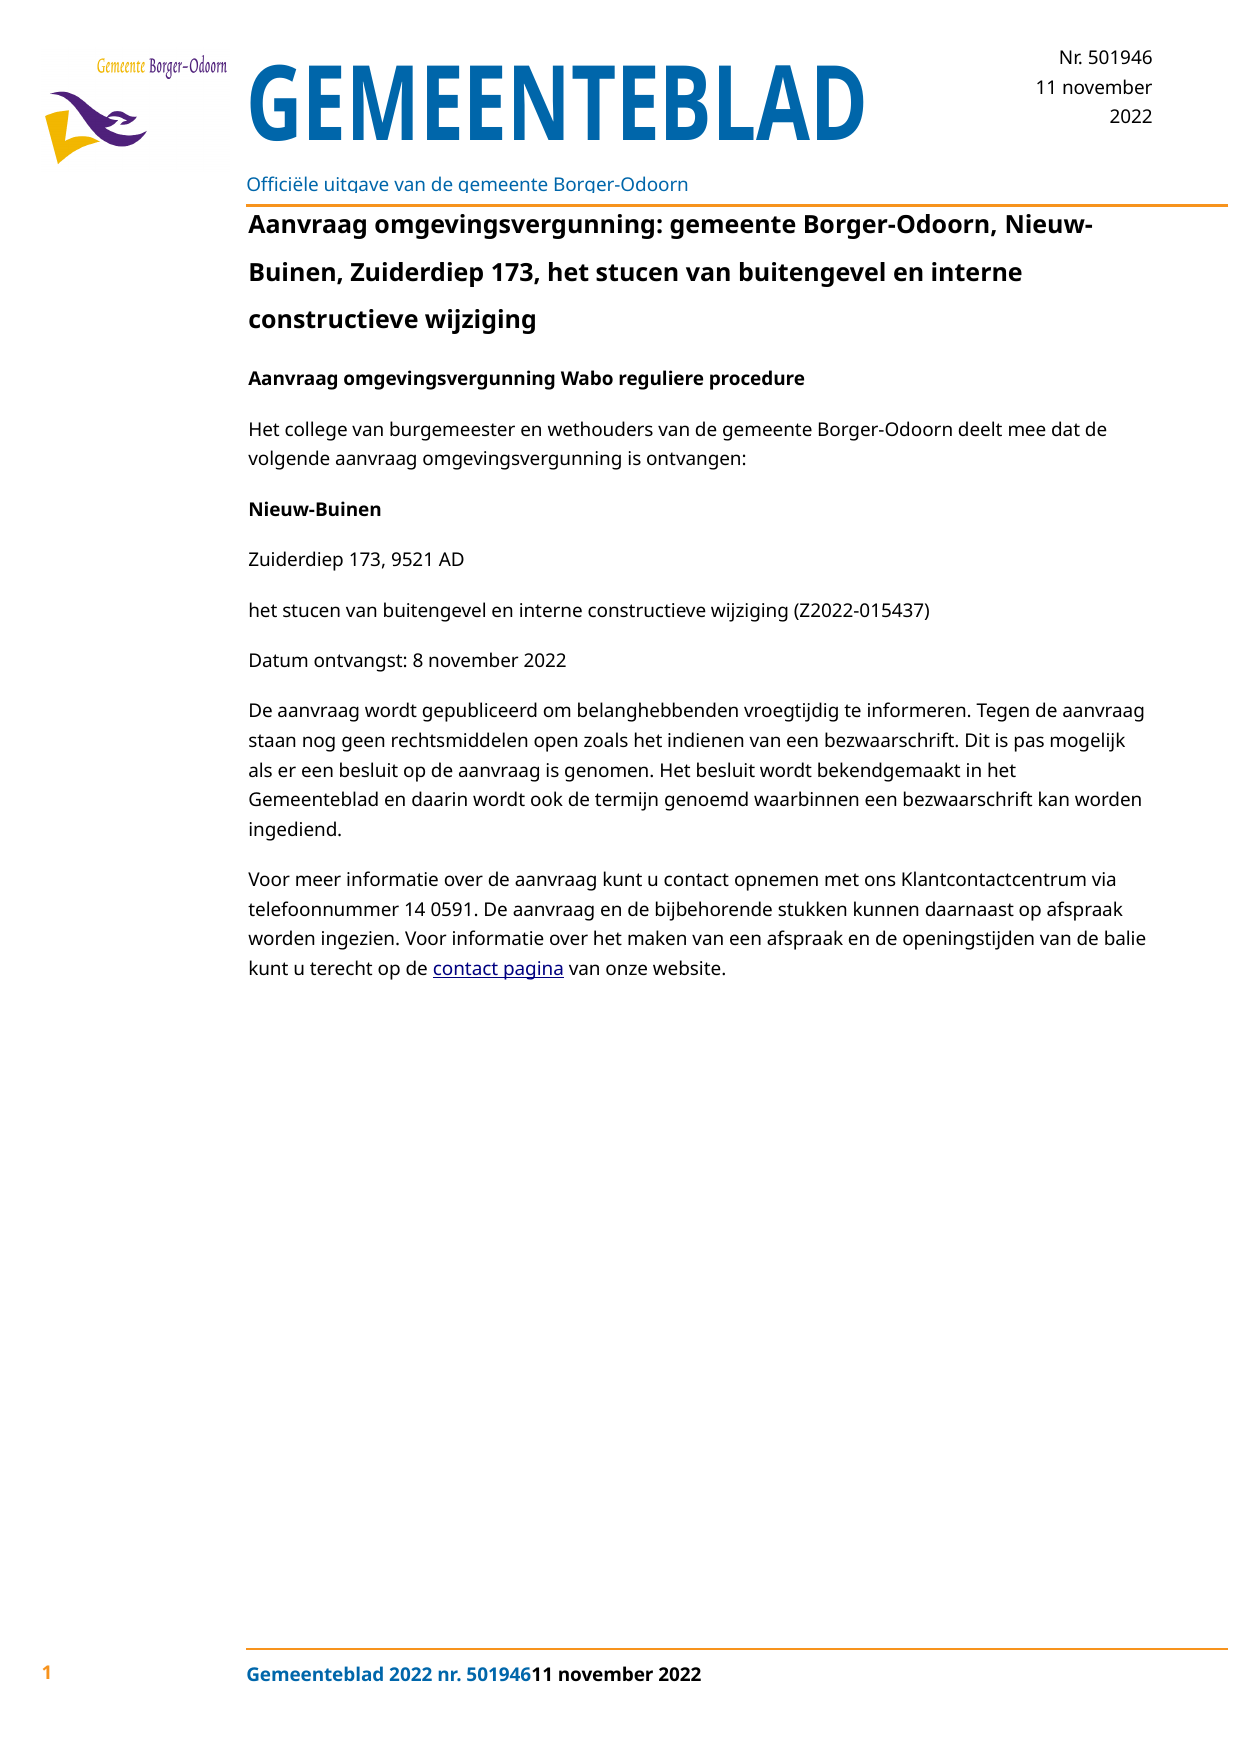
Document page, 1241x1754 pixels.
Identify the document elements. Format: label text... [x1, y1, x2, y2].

text Nieuw-Buinen [248, 496, 1152, 522]
text De aanvraag wordt gepubliceerd om belanghebbenden vroegtijdig te informeren. Tegen de aanvraag staan nog geen rechtsmiddelen open zoals het indienen van een bezwaarschrift. Dit is pas mogelijk als er een besluit op de aanvraag is genomen. Het besluit wordt bekendgemaakt in het Gemeenteblad en daarin wordt ook de termijn genoemd waarbinnen een bezwaarschrift kan worden ingediend. [248, 698, 1152, 842]
text Zuiderdiep 173, 9521 AD [248, 546, 1152, 572]
text het stucen van buitengevel en interne constructieve wijziging (Z2022-015437) [248, 597, 1152, 622]
text Datum ontvangst: 8 november 2022 [248, 647, 1152, 673]
text Aanvraag omgevingsvergunning Wabo reguliere procedure [248, 366, 1152, 391]
text Voor meer informatie over de aanvraag kunt u contact opnemen met ons Klantcontactcentrum via telefoonnummer 14 0591. De aanvraag en de bijbehorende stukken kunnen daarnaast op afspraak worden ingezien. Voor informatie over het maken van een afspraak en de openingstijden van de balie kunt u terecht op de contact pagina van onze website. [248, 866, 1152, 981]
picture [41, 47, 231, 172]
text Het college van burgemeester en wethouders van de gemeente Borger-Odoorn deelt mee dat de volgende aanvraag omgevingsvergunning is ontvangen: [248, 416, 1152, 471]
text Aanvraag omgevingsvergunning: gemeente Borger-Odoorn, Nieuw-Buinen, Zuiderdiep 173, het stucen van buitengevel en interne constructieve wijziging [248, 207, 1152, 336]
